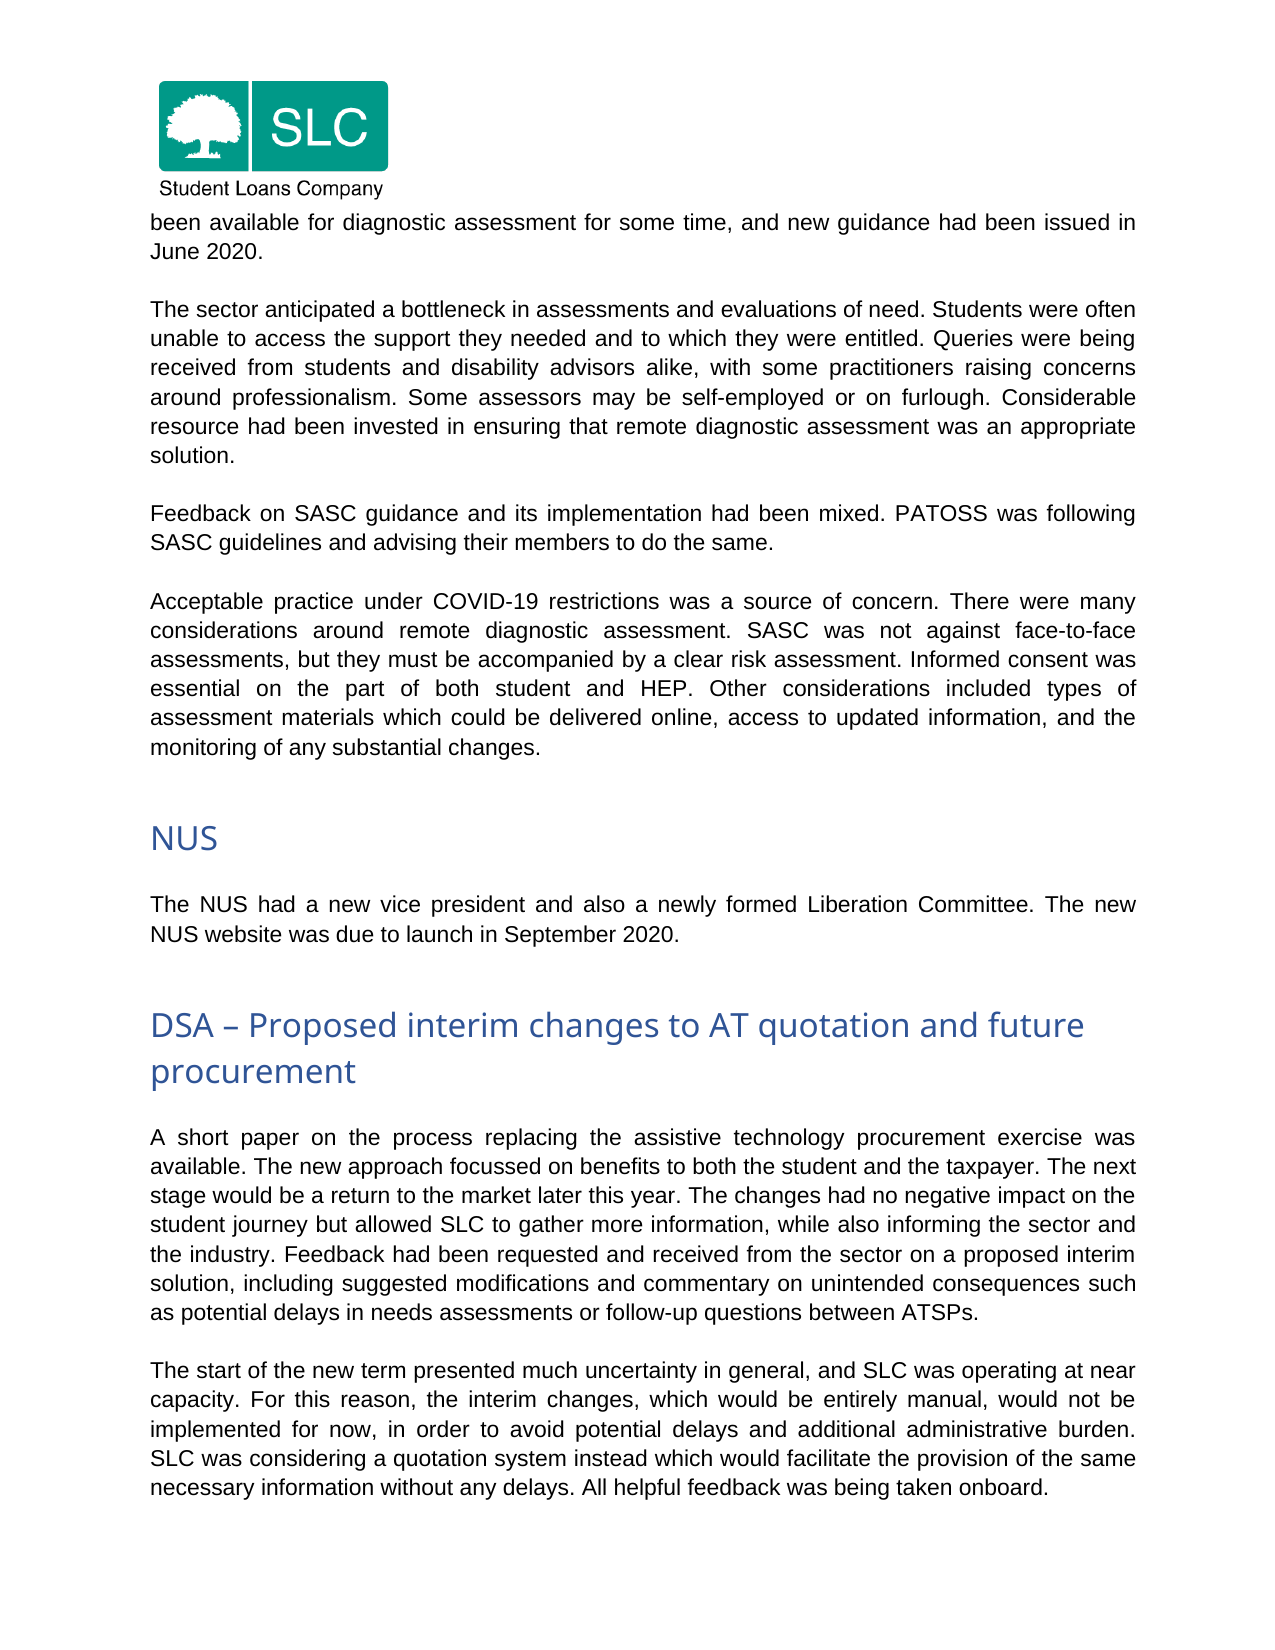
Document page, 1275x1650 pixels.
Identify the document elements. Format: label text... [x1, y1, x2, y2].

text The start of the new term presented much uncertainty in general, and SLC was operating at near capacity. For this reason, the interim changes, which would be entirely manual, would not be implemented for now, in order to avoid potential delays and additional administrative burden. SLC was considering a quotation system instead which would facilitate the provision of the same necessary information without any delays. All helpful feedback was being taken onboard. [150, 1355, 1137, 1501]
text Feedback on SASC guidance and its implementation had been mixed. PATOSS was following SASC guidelines and advising their members to do the same. [150, 498, 1137, 557]
subtitle DSA – Proposed interim changes to AT quotation and future procurement [150, 1002, 1137, 1093]
text been available for diagnostic assessment for some time, and new guidance had been issued in June 2020. [150, 207, 1137, 265]
text The sector anticipated a bottleneck in assessments and evaluations of need. Students were often unable to access the support they needed and to which they were entitled. Queries were being received from students and disability advisors alike, with some practitioners raising concerns around professionalism. Some assessors may be self-employed or on furlough. Considerable resource had been invested in ensuring that remote diagnostic assessment was an appropriate solution. [150, 294, 1137, 469]
text The NUS had a new vice president and also a newly formed Liberation Committee. The new NUS website was due to launch in September 2020. [150, 889, 1137, 948]
text A short paper on the process replacing the assistive technology procurement exercise was available. The new approach focussed on benefits to both the student and the taxpayer. The next stage would be a return to the market later this year. The changes had no negative impact on the student journey but allowed SLC to gather more information, while also informing the sector and the industry. Feedback had been requested and received from the sector on a proposed interim solution, including suggested modifications and commentary on unintended consequences such as potential delays in needs assessments or follow-up questions between ATSPs. [150, 1122, 1137, 1326]
text Acceptable practice under COVID-19 restrictions was a source of concern. There were many considerations around remote diagnostic assessment. SASC was not against face-to-face assessments, but they must be accompanied by a clear risk assessment. Informed consent was essential on the part of both student and HEP. Other considerations included types of assessment materials which could be delivered online, access to updated information, and the monitoring of any substantial changes. [150, 586, 1137, 761]
subtitle NUS [150, 815, 1137, 860]
